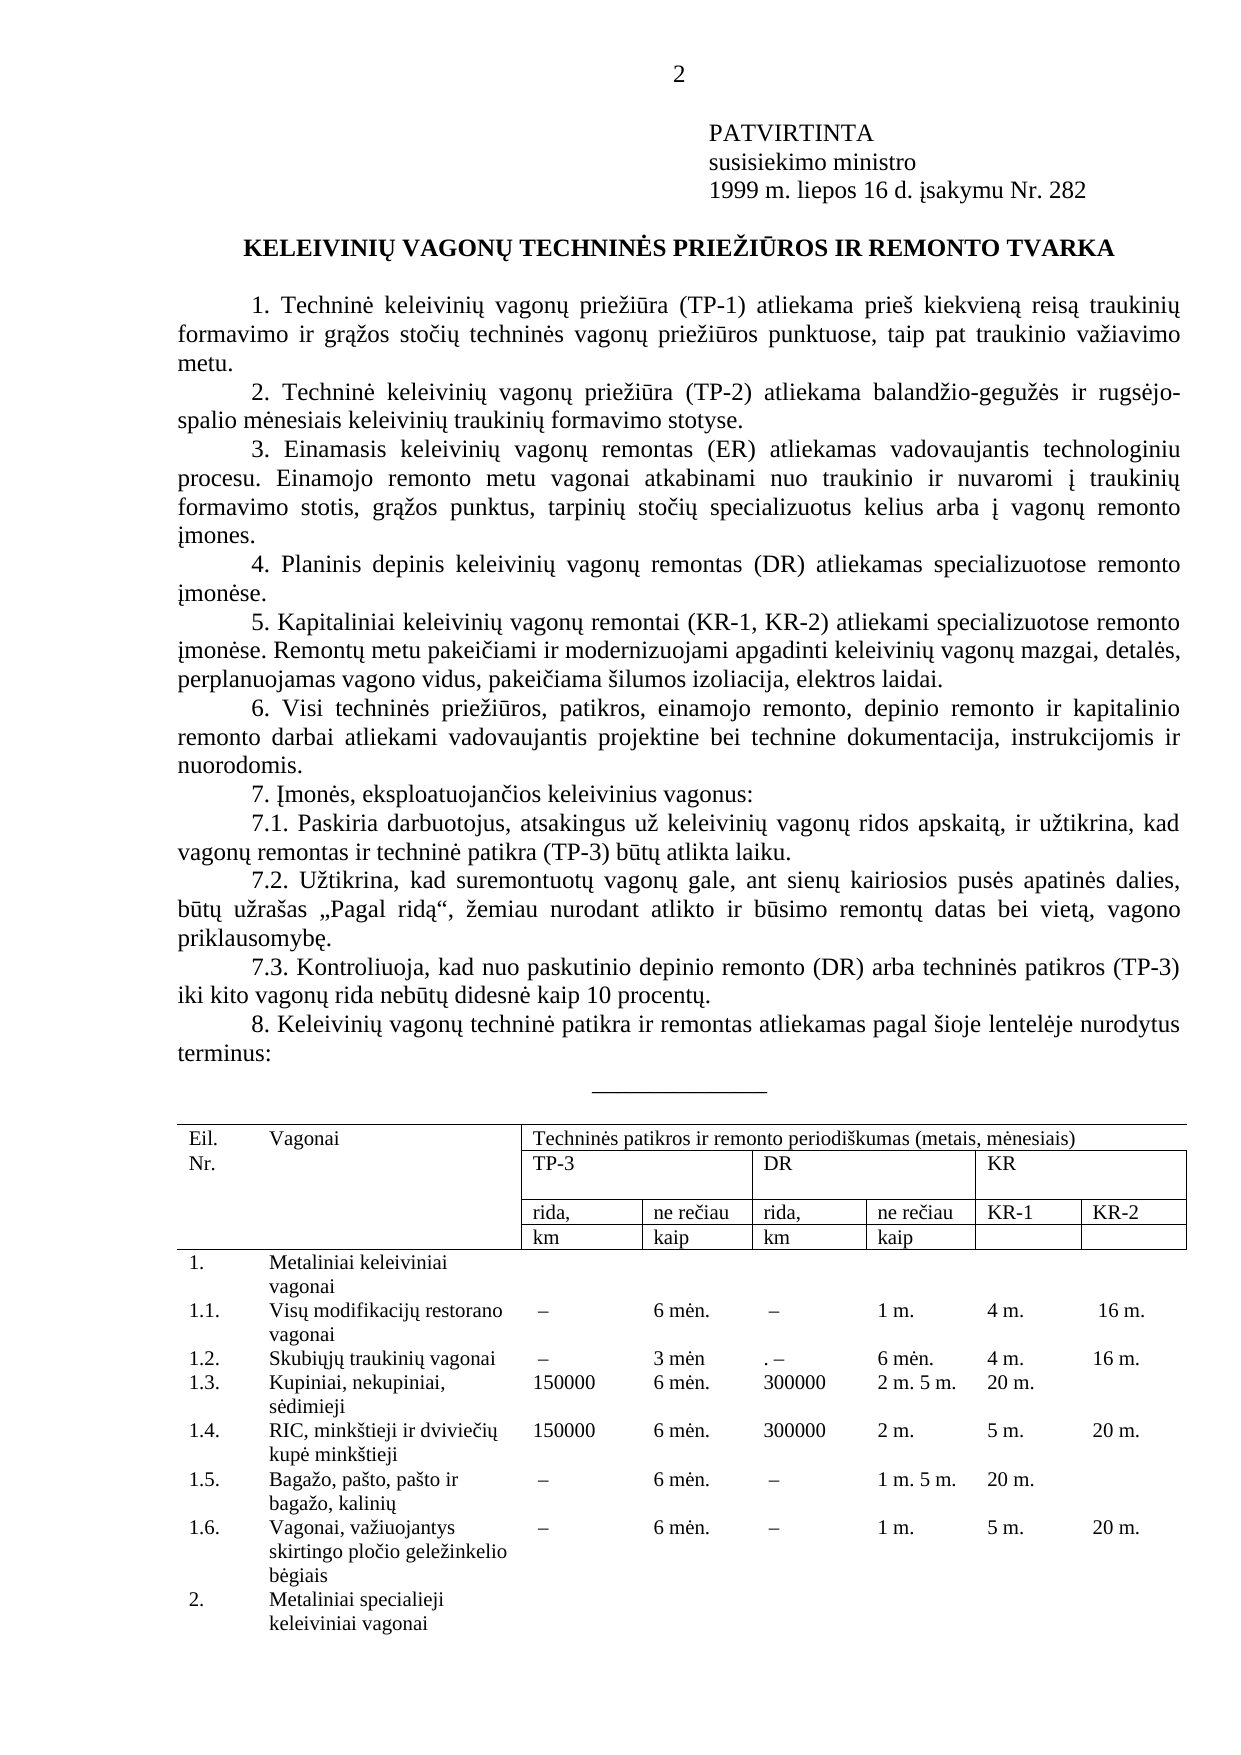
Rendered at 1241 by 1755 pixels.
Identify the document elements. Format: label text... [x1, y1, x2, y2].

text 8. Keleivinių vagonų techninė patikra ir remontas atliekamas pagal šioje lentelėje nurodytus terminus: [177, 1009, 1181, 1067]
table_cell Skubiųjų traukinių vagonai [258, 1346, 521, 1370]
text 1. Techninė keleivinių vagonų priežiūra (TP-1) atliekama prieš kiekvieną reisą traukinių formavimo ir grąžos stočių techninės vagonų priežiūros punktuose, taip pat traukinio važiavimo metu. [177, 291, 1181, 377]
table_cell DR [753, 1151, 975, 1199]
table_cell Nr. [177, 1150, 258, 1199]
table_cell TP-3 [522, 1151, 752, 1199]
table_cell km [522, 1225, 642, 1249]
table_cell KR-2 [1082, 1200, 1186, 1224]
table_cell 5 m. [976, 1515, 1081, 1587]
text 4. Planinis depinis keleivinių vagonų remontas (DR) atliekamas specializuotose remonto įmonėse. [177, 549, 1181, 607]
table_cell 16 m. [1081, 1298, 1187, 1346]
table_cell 6 mėn. [642, 1370, 752, 1418]
table_cell 1.4. [177, 1418, 258, 1466]
table_cell kaip [867, 1225, 975, 1249]
table_cell 20 m. [1081, 1418, 1187, 1466]
table_cell [258, 1224, 521, 1249]
text 5. Kapitaliniai keleivinių vagonų remontai (KR-1, KR-2) atliekami specializuotose remonto įmonėse. Remontų metu pakeičiami ir modernizuojami apgadinti keleivinių vagonų mazgai, detalės, perplanuojamas vagono vidus, pakeičiama šilumos izoliacija, elektros laidai. [177, 607, 1181, 693]
table_cell – [521, 1346, 642, 1370]
table_cell 5 m. [976, 1418, 1081, 1466]
text 1999 m. liepos 16 d. įsakymu Nr. 282 [177, 176, 1181, 204]
table_header Techninės patikros ir remonto periodiškumas (metais, mėnesiais) [522, 1125, 1187, 1149]
table_cell rida, [522, 1200, 642, 1224]
table_cell rida, [753, 1200, 866, 1224]
text 6. Visi techninės priežiūros, patikros, einamojo remonto, depinio remonto ir kapitalinio remonto darbai atliekami vadovaujantis projektine bei technine dokumentacija, instrukcijomis ir nuorodomis. [177, 693, 1181, 779]
table_cell 1.5. [177, 1466, 258, 1514]
table_cell [642, 1250, 752, 1298]
table_cell [752, 1250, 866, 1298]
text 2. Techninė keleivinių vagonų priežiūra (TP-2) atliekama balandžio-gegužės ir rugsėjo-spalio mėnesiais keleivinių traukinių formavimo stotyse. [177, 377, 1181, 434]
table_cell km [753, 1225, 866, 1249]
table_cell 1.6. [177, 1515, 258, 1587]
table_cell [258, 1199, 521, 1224]
text ______________ [177, 1067, 1181, 1096]
table_header Vagonai [258, 1125, 521, 1149]
table_cell KR [976, 1151, 1186, 1199]
table_cell – [521, 1298, 642, 1346]
table_cell [177, 1224, 258, 1249]
table_cell 6 mėn. [866, 1346, 976, 1370]
table_cell [521, 1250, 642, 1298]
table_cell – [752, 1298, 866, 1346]
table_cell Vagonai, važiuojantys skirtingo pločio geležinkelio bėgiais [258, 1515, 521, 1587]
text 7. Įmonės, eksploatuojančios keleivinius vagonus: [177, 779, 1181, 808]
table_cell 16 m. [1081, 1346, 1187, 1370]
table_cell Metaliniai keleiviniai vagonai [258, 1250, 521, 1298]
table_cell 2. [177, 1587, 258, 1635]
table_cell 1.3. [177, 1370, 258, 1418]
table_cell 1.2. [177, 1346, 258, 1370]
table_cell 20 m. [1081, 1515, 1187, 1587]
table_cell 6 mėn. [642, 1418, 752, 1466]
table_cell . – [752, 1346, 866, 1370]
table_cell 150000 [521, 1418, 642, 1466]
table_cell 2 m. [866, 1418, 976, 1466]
table_cell – [521, 1515, 642, 1587]
table_cell [1081, 1370, 1187, 1418]
table_cell [866, 1587, 976, 1635]
table_cell [521, 1587, 642, 1635]
table_cell 3 mėn [642, 1346, 752, 1370]
text 7.3. Kontroliuoja, kad nuo paskutinio depinio remonto (DR) arba techninės patikros (TP-3) iki kito vagonų rida nebūtų didesnė kaip 10 procentų. [177, 952, 1181, 1009]
table_cell 6 mėn. [642, 1466, 752, 1514]
table_cell 6 mėn. [642, 1298, 752, 1346]
table_cell 2 m. 5 m. [866, 1370, 976, 1418]
table_cell – [752, 1515, 866, 1587]
table_cell 4 m. [976, 1298, 1081, 1346]
table_cell [1082, 1225, 1186, 1249]
table_header Eil. [177, 1125, 258, 1149]
table_cell RIC, minkštieji ir dviviečių kupė minkštieji [258, 1418, 521, 1466]
table_cell 300000 [752, 1370, 866, 1418]
table_cell 1 m. 5 m. [866, 1466, 976, 1514]
text 7.2. Užtikrina, kad suremontuotų vagonų gale, ant sienų kairiosios pusės apatinės dalies, būtų užrašas „Pagal ridą“, žemiau nurodant atlikto ir būsimo remontų datas bei vietą, vagono priklausomybę. [177, 866, 1181, 952]
table_cell 1. [177, 1250, 258, 1298]
table_cell kaip [643, 1225, 752, 1249]
table_cell ne rečiau [867, 1200, 975, 1224]
table_cell 1.1. [177, 1298, 258, 1346]
table_cell 300000 [752, 1418, 866, 1466]
table_cell [1081, 1250, 1187, 1298]
table_cell [976, 1587, 1081, 1635]
table_cell 20 m. [976, 1466, 1081, 1514]
table_cell 1 m. [866, 1298, 976, 1346]
table_cell Bagažo, pašto, pašto ir bagažo, kalinių [258, 1466, 521, 1514]
table_cell 1 m. [866, 1515, 976, 1587]
table_cell [1081, 1587, 1187, 1635]
table_cell Metaliniai specialieji keleiviniai vagonai [258, 1587, 521, 1635]
table_cell – [521, 1466, 642, 1514]
table_cell [752, 1587, 866, 1635]
table_cell Visų modifikacijų restorano vagonai [258, 1298, 521, 1346]
table_cell 6 mėn. [642, 1515, 752, 1587]
text Keleivinių vagonų techninės priežiūros ir remonto tvarka [177, 233, 1181, 262]
table_cell [866, 1250, 976, 1298]
table_cell [177, 1199, 258, 1224]
table_cell [642, 1587, 752, 1635]
text susisiekimo ministro [177, 147, 1181, 176]
table_cell [976, 1225, 1081, 1249]
table_cell [1081, 1466, 1187, 1514]
text 7.1. Paskiria darbuotojus, atsakingus už keleivinių vagonų ridos apskaitą, ir užtikrina, kad vagonų remontas ir techninė patikra (TP-3) būtų atlikta laiku. [177, 808, 1181, 866]
text 3. Einamasis keleivinių vagonų remontas (ER) atliekamas vadovaujantis technologiniu procesu. Einamojo remonto metu vagonai atkabinami nuo traukinio ir nuvaromi į traukinių formavimo stotis, grąžos punktus, tarpinių stočių specializuotus kelius arba į vagonų remonto įmones. [177, 434, 1181, 549]
text PATVIRTINTA [177, 118, 1181, 147]
table_cell [258, 1150, 521, 1199]
table_cell ne rečiau [643, 1200, 752, 1224]
table_cell 150000 [521, 1370, 642, 1418]
table_cell 4 m. [976, 1346, 1081, 1370]
table_cell [976, 1250, 1081, 1298]
table_cell – [752, 1466, 866, 1514]
table_cell Kupiniai, nekupiniai, sėdimieji [258, 1370, 521, 1418]
table_cell 20 m. [976, 1370, 1081, 1418]
table_cell KR-1 [976, 1200, 1081, 1224]
